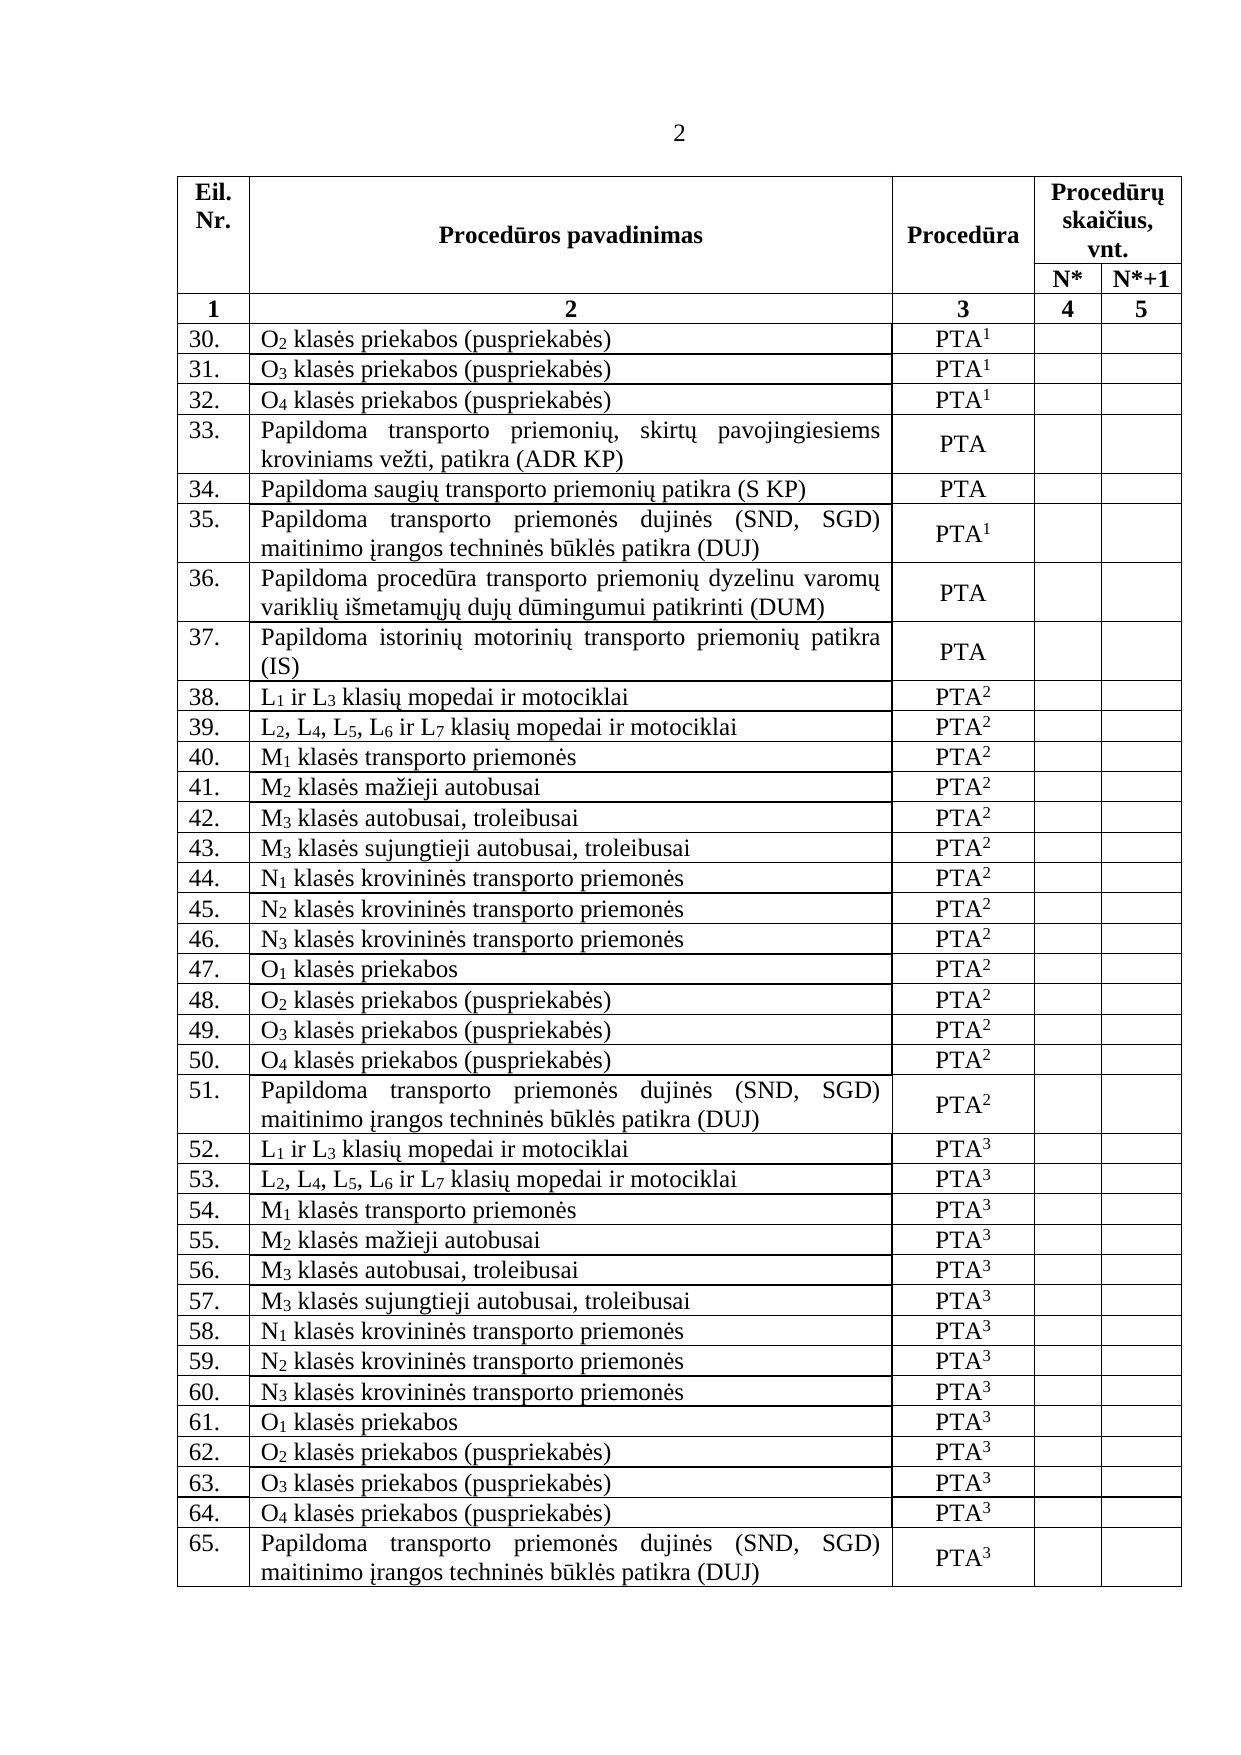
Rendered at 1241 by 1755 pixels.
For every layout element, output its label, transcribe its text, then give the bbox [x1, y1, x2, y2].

table_cell 35. [178, 504, 249, 562]
table_cell [1035, 1285, 1101, 1314]
table_cell PTA3 [893, 1255, 1034, 1284]
table_cell [1035, 384, 1101, 413]
table_cell 31. [178, 354, 249, 383]
table_cell PTA2 [893, 1045, 1034, 1074]
table_cell [1102, 1225, 1181, 1254]
table_cell 61. [178, 1406, 249, 1436]
table_cell [1035, 1045, 1101, 1074]
table_cell PTA1 [893, 324, 1034, 353]
table_cell L2, L4, L5, L6 ir L7 klasių mopedai ir motociklai [250, 712, 891, 741]
table_cell O2 klasės priekabos (puspriekabės) [250, 1437, 891, 1466]
table_cell PTA3 [893, 1437, 1034, 1466]
table_cell PTA3 [893, 1467, 1034, 1496]
table_cell 63. [178, 1467, 249, 1496]
table_cell [1035, 711, 1101, 741]
table_cell [1035, 1346, 1101, 1375]
table_cell [1102, 1075, 1181, 1133]
table_cell [1035, 1075, 1101, 1133]
table_cell [1102, 1316, 1181, 1345]
table_cell M2 klasės mažieji autobusai [250, 773, 891, 801]
table_cell [1035, 1467, 1101, 1496]
table_cell M3 klasės sujungtieji autobusai, troleibusai [250, 833, 891, 862]
table_cell [1035, 1225, 1101, 1254]
table_cell 2 [250, 294, 892, 322]
table_cell 40. [178, 742, 249, 771]
table_cell PTA2 [893, 924, 1034, 953]
table_cell [1102, 681, 1181, 710]
table_cell [1102, 954, 1181, 983]
table_cell 41. [178, 772, 249, 801]
table_cell M3 klasės autobusai, troleibusai [250, 803, 891, 832]
table_cell L1 ir L3 klasių mopedai ir motociklai [250, 682, 891, 710]
table_cell Papildoma procedūra transporto priemonių dyzelinu varomų variklių išmetamųjų dujų dūmingumui patikrinti (DUM) [250, 563, 891, 621]
table_cell 59. [178, 1346, 249, 1375]
table_cell M1 klasės transporto priemonės [250, 742, 891, 771]
table_cell 39. [178, 711, 249, 741]
table_cell [1035, 681, 1101, 710]
table_cell PTA2 [893, 681, 1034, 710]
table_cell [1102, 1134, 1181, 1163]
table_cell [1035, 742, 1101, 771]
table_cell PTA2 [893, 802, 1034, 832]
table_cell PTA2 [893, 711, 1034, 741]
table_cell [1035, 772, 1101, 801]
table_cell PTA1 [893, 504, 1034, 562]
table_cell 51. [178, 1075, 249, 1133]
table_cell 55. [178, 1225, 249, 1254]
table_cell Papildoma saugių transporto priemonių patikra (S KP) [250, 474, 891, 503]
table_cell [1102, 742, 1181, 771]
table_cell [1102, 924, 1181, 953]
table_cell N3 klasės krovininės transporto priemonės [250, 1377, 891, 1405]
table_cell L1 ir L3 klasių mopedai ir motociklai [250, 1134, 891, 1163]
table_cell [1035, 984, 1101, 1013]
table_cell PTA3 [893, 1194, 1034, 1223]
table_cell [1102, 1015, 1181, 1044]
table_cell 56. [178, 1255, 249, 1284]
table_cell [1102, 1346, 1181, 1375]
table_header Procedūrų skaičius, vnt. [1035, 177, 1181, 263]
table_cell PTA2 [893, 1075, 1034, 1133]
table_cell O3 klasės priekabos (puspriekabės) [250, 1468, 891, 1496]
table_cell PTA1 [893, 384, 1034, 413]
table_cell PTA2 [893, 863, 1034, 892]
table_cell [1102, 1285, 1181, 1314]
table_cell PTA [893, 563, 1034, 621]
table_cell PTA3 [893, 1376, 1034, 1405]
table_cell 36. [178, 563, 249, 621]
table_cell [1035, 1134, 1101, 1163]
table_cell O1 klasės priekabos [250, 955, 891, 983]
table_cell PTA3 [893, 1164, 1034, 1193]
table_cell PTA2 [893, 893, 1034, 922]
table_cell [1102, 1467, 1181, 1496]
table_cell [1035, 1194, 1101, 1223]
table_cell [1102, 1406, 1181, 1436]
table_cell 33. [178, 415, 249, 472]
table_cell [1102, 1498, 1181, 1527]
table_cell 49. [178, 1015, 249, 1044]
table_cell 54. [178, 1194, 249, 1223]
table_cell 64. [178, 1498, 249, 1527]
table_cell [1035, 324, 1101, 353]
table_cell M3 klasės sujungtieji autobusai, troleibusai [250, 1286, 891, 1314]
table_cell [1035, 504, 1101, 562]
table_cell [1035, 893, 1101, 922]
table_cell 30. [178, 324, 249, 353]
table_cell 42. [178, 802, 249, 832]
table_cell O1 klasės priekabos [250, 1407, 891, 1436]
table_cell 50. [178, 1045, 249, 1074]
table_cell 47. [178, 954, 249, 983]
table_cell PTA2 [893, 954, 1034, 983]
table_cell N3 klasės krovininės transporto priemonės [250, 924, 891, 953]
table_cell N*+1 [1102, 264, 1181, 293]
table_cell PTA3 [893, 1134, 1034, 1163]
table_cell 1 [178, 294, 249, 322]
table_cell 4 [1035, 294, 1101, 322]
table_cell Papildoma transporto priemonės dujinės (SND, SGD) maitinimo įrangos techninės būklės patikra (DUJ) [250, 1528, 892, 1586]
table_cell M1 klasės transporto priemonės [250, 1195, 891, 1223]
table_cell O4 klasės priekabos (puspriekabės) [250, 1045, 891, 1074]
table_cell [1102, 563, 1181, 621]
table_cell 62. [178, 1437, 249, 1466]
table_cell PTA2 [893, 772, 1034, 801]
table_cell 58. [178, 1316, 249, 1345]
table_cell 57. [178, 1285, 249, 1314]
table_cell [1035, 1164, 1101, 1193]
table_cell PTA3 [893, 1498, 1034, 1527]
table_cell 53. [178, 1164, 249, 1193]
table_cell [1102, 622, 1181, 680]
table_cell [1102, 1437, 1181, 1466]
table_cell [1035, 474, 1101, 503]
table_header Eil. Nr. [178, 177, 249, 293]
table_cell 37. [178, 622, 249, 680]
table_cell [1102, 1194, 1181, 1223]
table_cell O2 klasės priekabos (puspriekabės) [250, 985, 891, 1013]
table_cell [1102, 1528, 1181, 1586]
table_cell [1035, 1316, 1101, 1345]
table_cell [1102, 1255, 1181, 1284]
table_cell O3 klasės priekabos (puspriekabės) [250, 355, 891, 383]
table_cell PTA2 [893, 1015, 1034, 1044]
table_header Procedūros pavadinimas [250, 177, 892, 293]
table_cell [1102, 504, 1181, 562]
table_cell M2 klasės mažieji autobusai [250, 1225, 891, 1254]
table_cell [1102, 354, 1181, 383]
table_cell [1035, 1406, 1101, 1436]
table_cell L2, L4, L5, L6 ir L7 klasių mopedai ir motociklai [250, 1165, 891, 1193]
table_cell 45. [178, 893, 249, 922]
table_cell [1035, 563, 1101, 621]
table_cell [1035, 924, 1101, 953]
table_cell 60. [178, 1376, 249, 1405]
table_cell [1035, 833, 1101, 862]
table_cell [1035, 863, 1101, 892]
table_cell [1035, 415, 1101, 472]
table_cell N1 klasės krovininės transporto priemonės [250, 863, 891, 892]
table_cell M3 klasės autobusai, troleibusai [250, 1256, 891, 1284]
table_cell [1102, 711, 1181, 741]
table_header Procedūra [893, 177, 1034, 293]
table_cell PTA1 [893, 354, 1034, 383]
table_cell 43. [178, 833, 249, 862]
table_cell 44. [178, 863, 249, 892]
table_cell 38. [178, 681, 249, 710]
table_cell [1102, 802, 1181, 832]
table_cell [1102, 863, 1181, 892]
table_cell O3 klasės priekabos (puspriekabės) [250, 1015, 891, 1044]
table_cell 34. [178, 474, 249, 503]
table_cell [1102, 772, 1181, 801]
table_cell [1102, 474, 1181, 503]
table_cell N2 klasės krovininės transporto priemonės [250, 1346, 891, 1375]
table_cell [1035, 622, 1101, 680]
table_cell Papildoma transporto priemonių, skirtų pavojingiesiems kroviniams vežti, patikra (ADR KP) [250, 415, 891, 472]
table_cell PTA3 [893, 1528, 1034, 1586]
table_cell PTA [893, 415, 1034, 472]
table_cell PTA3 [893, 1225, 1034, 1254]
table_cell 5 [1102, 294, 1181, 322]
table_cell O2 klasės priekabos (puspriekabės) [250, 324, 891, 353]
table_cell [1102, 1376, 1181, 1405]
table_cell [1035, 1437, 1101, 1466]
table_cell Papildoma transporto priemonės dujinės (SND, SGD) maitinimo įrangos techninės būklės patikra (DUJ) [250, 1076, 892, 1133]
table_cell PTA2 [893, 984, 1034, 1013]
table_cell [1102, 984, 1181, 1013]
table_cell [1035, 354, 1101, 383]
table_cell [1102, 415, 1181, 472]
table_cell [1102, 893, 1181, 922]
table_cell 65. [178, 1528, 249, 1586]
table_cell [1035, 1376, 1101, 1405]
table_cell N1 klasės krovininės transporto priemonės [250, 1316, 891, 1345]
table_cell [1102, 833, 1181, 862]
table_cell [1035, 802, 1101, 832]
table_cell PTA [893, 622, 1034, 680]
table_cell 46. [178, 924, 249, 953]
table_cell N* [1035, 264, 1101, 293]
table_cell PTA2 [893, 833, 1034, 862]
table_cell [1035, 1255, 1101, 1284]
table_cell PTA3 [893, 1346, 1034, 1375]
table_cell [1035, 1498, 1101, 1527]
table_cell PTA2 [893, 742, 1034, 771]
table_cell 3 [893, 294, 1034, 322]
table_cell [1102, 324, 1181, 353]
table_cell PTA3 [893, 1406, 1034, 1436]
table_cell N2 klasės krovininės transporto priemonės [250, 894, 891, 922]
table_cell [1102, 1164, 1181, 1193]
table_cell [1102, 1045, 1181, 1074]
table_cell Papildoma istorinių motorinių transporto priemonių patikra (IS) [250, 623, 891, 680]
table_cell PTA [893, 474, 1034, 503]
table_cell PTA3 [893, 1316, 1034, 1345]
table_cell [1102, 384, 1181, 413]
table_cell [1035, 1015, 1101, 1044]
table_cell O4 klasės priekabos (puspriekabės) [250, 385, 891, 413]
table_cell [1035, 954, 1101, 983]
table_cell Papildoma transporto priemonės dujinės (SND, SGD) maitinimo įrangos techninės būklės patikra (DUJ) [250, 505, 891, 562]
table_cell 52. [178, 1134, 249, 1163]
table_cell O4 klasės priekabos (puspriekabės) [250, 1498, 891, 1527]
table_cell [1035, 1528, 1101, 1586]
table_cell 32. [178, 384, 249, 413]
table_cell 48. [178, 984, 249, 1013]
table_cell PTA3 [893, 1285, 1034, 1314]
